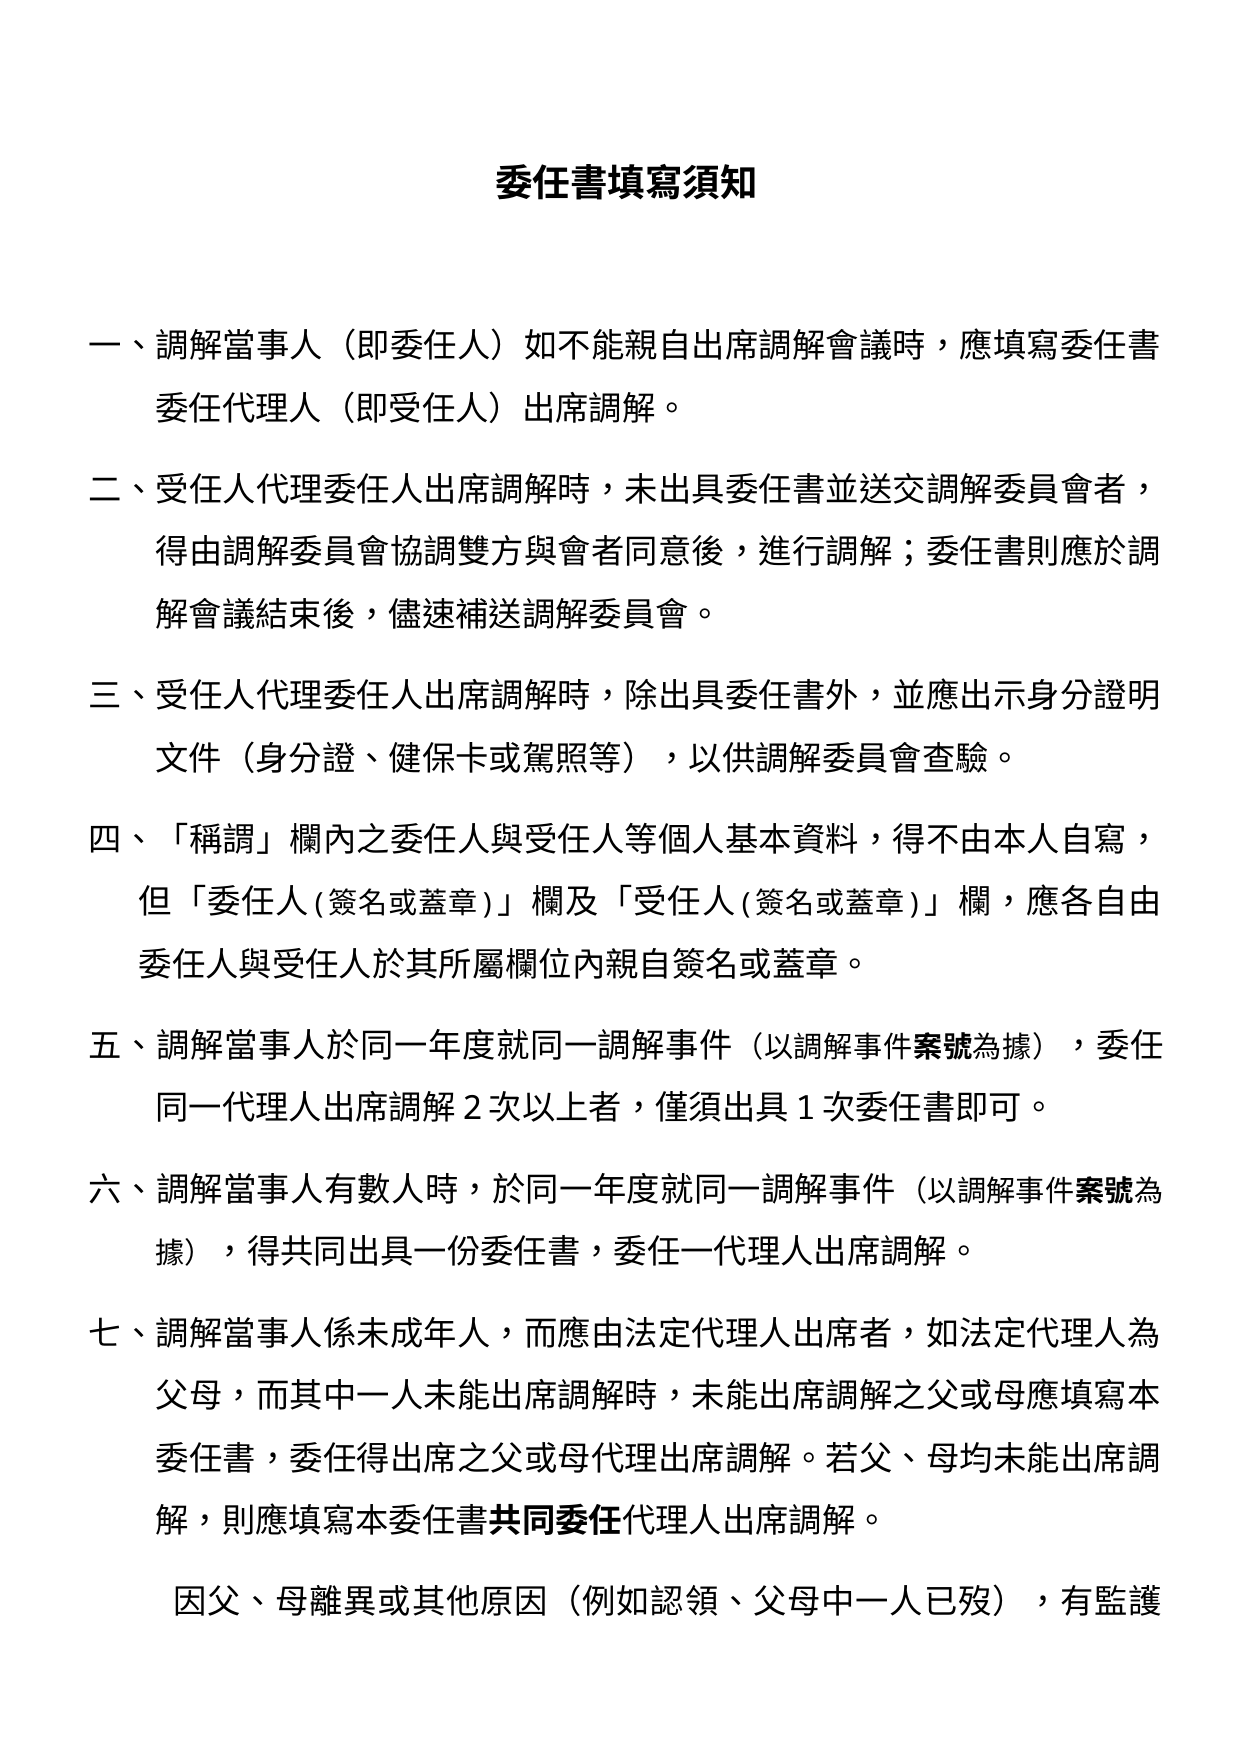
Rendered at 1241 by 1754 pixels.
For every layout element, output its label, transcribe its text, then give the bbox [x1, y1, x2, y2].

text 二、受任人代理委任人出席調解時，未出具委任書並送交調解委員會者，得由調解委員會協調雙方與會者同意後，進行調解；委任書則應於調解會議結束後，儘速補送調解委員會。 [89, 445, 1163, 632]
text 五、調解當事人於同一年度就同一調解事件（以調解事件案號為據），委任同一代理人出席調解2次以上者，僅須出具1次委任書即可。 [89, 1001, 1163, 1126]
text 一、調解當事人（即委任人）如不能親自出席調解會議時，應填寫委任書委任代理人（即受任人）出席調解。 [89, 301, 1163, 426]
text 委任書填寫須知 [89, 139, 970, 201]
text 三、受任人代理委任人出席調解時，除出具委任書外，並應出示身分證明文件（身分證、健保卡或駕照等），以供調解委員會查驗。 [89, 651, 1163, 776]
text 因父、母離異或其他原因（例如認領、父母中一人已歿），有監護 [89, 1557, 1163, 1620]
text 六、調解當事人有數人時，於同一年度就同一調解事件（以調解事件案號為據），得共同出具一份委任書，委任一代理人出席調解。 [89, 1145, 1163, 1270]
text 七、調解當事人係未成年人，而應由法定代理人出席者，如法定代理人為父母，而其中一人未能出席調解時，未能出席調解之父或母應填寫本委任書，委任得出席之父或母代理出席調解。若父、母均未能出席調解，則應填寫本委任書共同委任代理人出席調解。 [89, 1289, 1163, 1539]
text 四、「稱謂」欄內之委任人與受任人等個人基本資料，得不由本人自寫，但「委任人(簽名或蓋章)」欄及「受任人(簽名或蓋章)」欄，應各自由委任人與受任人於其所屬欄位內親自簽名或蓋章。 [89, 795, 1163, 982]
text [1123, 139, 1163, 201]
